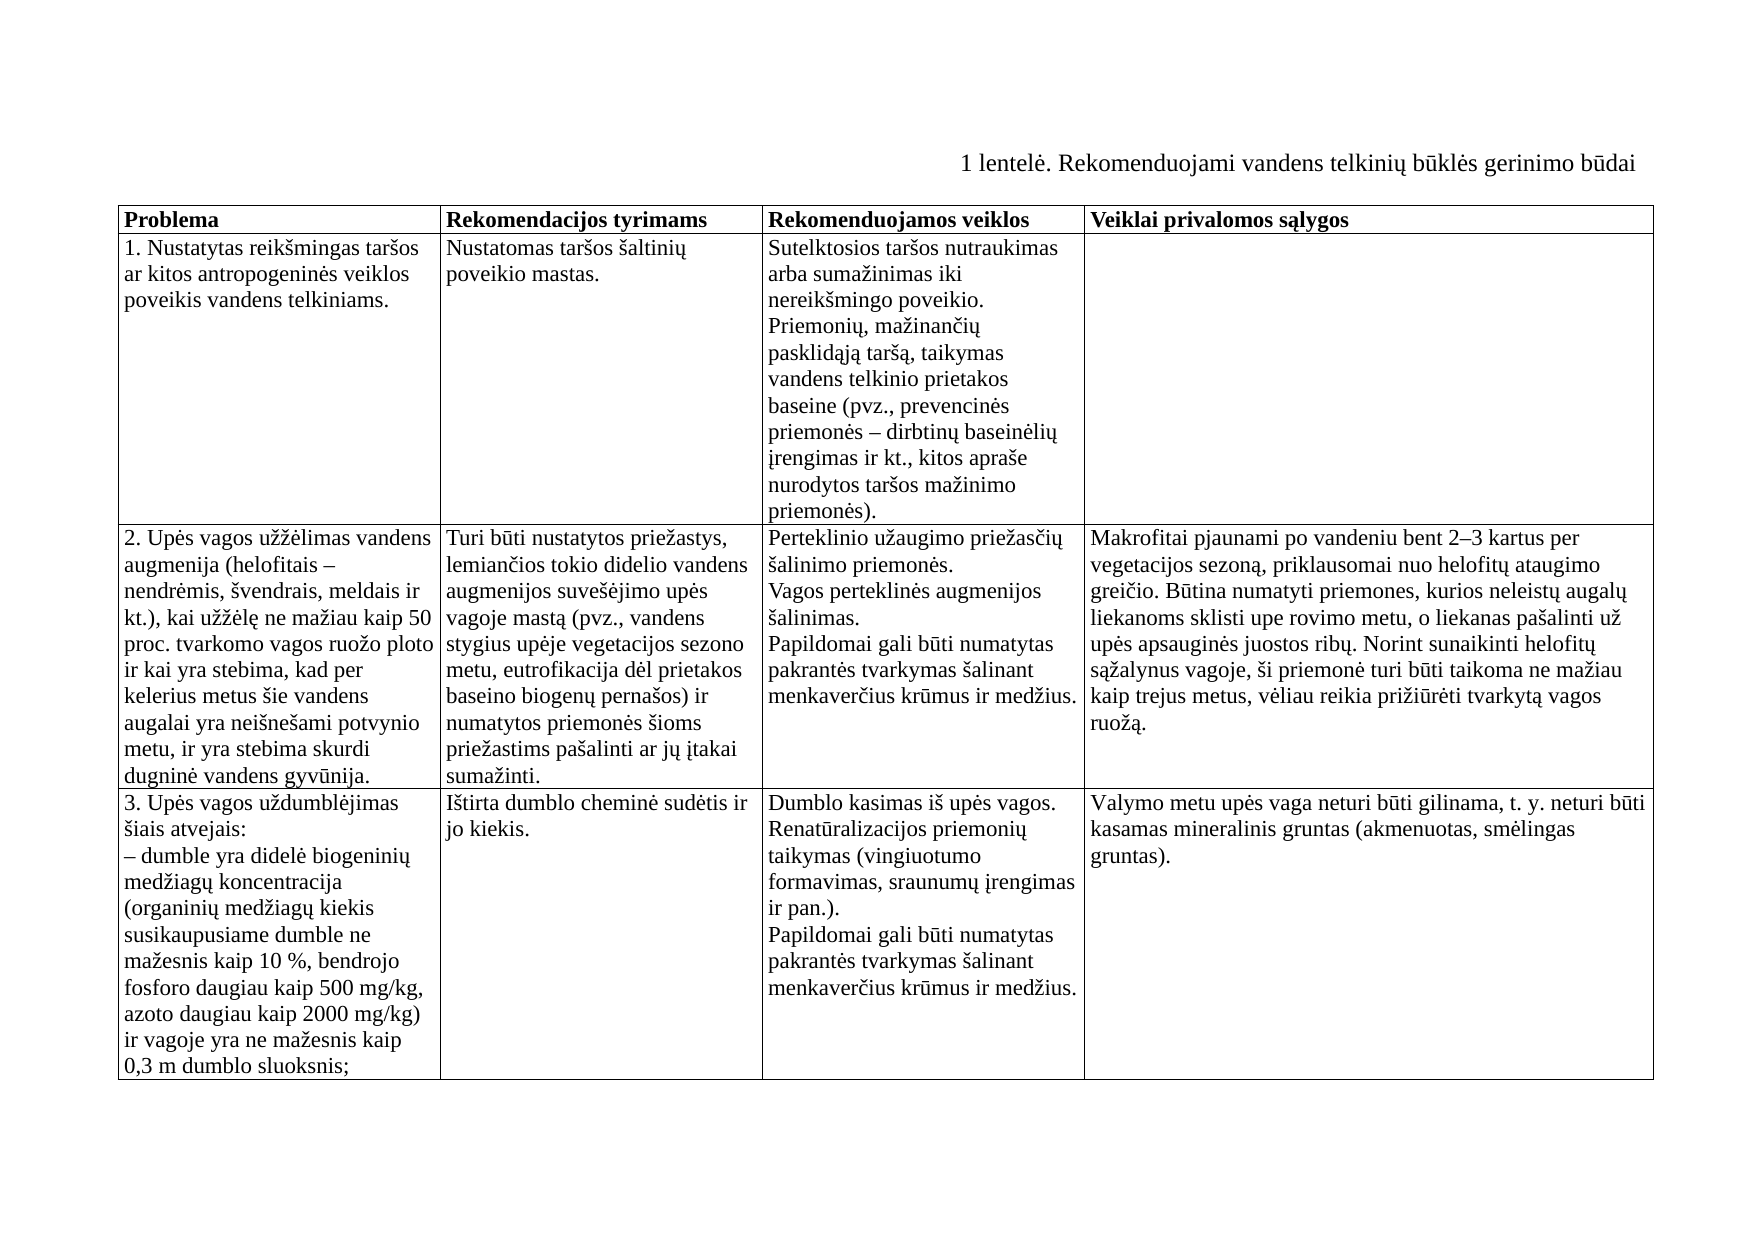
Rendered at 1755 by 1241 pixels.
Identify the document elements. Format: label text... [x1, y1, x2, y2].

table_cell 2. Upės vagos užžėlimas vandens augmenija (helofitais – nendrėmis, švendrais, meldais ir kt.), kai užžėlę ne mažiau kaip 50 proc. tvarkomo vagos ruožo ploto ir kai yra stebima, kad per kelerius metus šie vandens augalai yra neišnešami potvynio metu, ir yra stebima skurdi dugninė vandens gyvūnija. [119, 525, 440, 788]
table_cell Perteklinio užaugimo priežasčių šalinimo priemonės. Vagos perteklinės augmenijos šalinimas. Papildomai gali būti numatytas pakrantės tvarkymas šalinant menkaverčius krūmus ir medžius. [763, 525, 1084, 788]
table_cell 3. Upės vagos uždumblėjimas šiais atvejais: – dumble yra didelė biogeninių medžiagų koncentracija (organinių medžiagų kiekis susikaupusiame dumble ne mažesnis kaip 10 %, bendrojo fosforo daugiau kaip 500 mg/kg, azoto daugiau kaip 2000 mg/kg) ir vagoje yra ne mažesnis kaip 0,3 m dumblo sluoksnis; [119, 789, 440, 1079]
table_header Problema [119, 206, 440, 232]
table_cell Dumblo kasimas iš upės vagos. Renatūralizacijos priemonių taikymas (vingiuotumo formavimas, sraunumų įrengimas ir pan.). Papildomai gali būti numatytas pakrantės tvarkymas šalinant menkaverčius krūmus ir medžius. [763, 789, 1084, 1079]
table_cell Nustatomas taršos šaltinių poveikio mastas. [441, 234, 762, 523]
table_cell Makrofitai pjaunami po vandeniu bent 2–3 kartus per vegetacijos sezoną, priklausomai nuo helofitų ataugimo greičio. Būtina numatyti priemones, kurios neleistų augalų liekanoms sklisti upe rovimo metu, o liekanas pašalinti už upės apsauginės juostos ribų. Norint sunaikinti helofitų sąžalynus vagoje, ši priemonė turi būti taikoma ne mažiau kaip trejus metus, vėliau reikia prižiūrėti tvarkytą vagos ruožą. [1085, 525, 1653, 788]
table_cell Turi būti nustatytos priežastys, lemiančios tokio didelio vandens augmenijos suvešėjimo upės vagoje mastą (pvz., vandens stygius upėje vegetacijos sezono metu, eutrofikacija dėl prietakos baseino biogenų pernašos) ir numatytos priemonės šioms priežastims pašalinti ar jų įtakai sumažinti. [441, 525, 762, 788]
table_cell [1085, 234, 1653, 523]
table_cell Sutelktosios taršos nutraukimas arba sumažinimas iki nereikšmingo poveikio. Priemonių, mažinančių pasklidąją taršą, taikymas vandens telkinio prietakos baseine (pvz., prevencinės priemonės – dirbtinų baseinėlių įrengimas ir kt., kitos apraše nurodytos taršos mažinimo priemonės). [763, 234, 1084, 523]
table_header Veiklai privalomos sąlygos [1085, 206, 1653, 232]
table_cell 1. Nustatytas reikšmingas taršos ar kitos antropogeninės veiklos poveikis vandens telkiniams. [119, 234, 440, 523]
table_cell Valymo metu upės vaga neturi būti gilinama, t. y. neturi būti kasamas mineralinis gruntas (akmenuotas, smėlingas gruntas). [1085, 789, 1653, 1079]
table_cell Ištirta dumblo cheminė sudėtis ir jo kiekis. [441, 789, 762, 1079]
text 1 lentelė. Rekomenduojami vandens telkinių būklės gerinimo būdai [118, 148, 1636, 176]
table_header Rekomenduojamos veiklos [763, 206, 1084, 232]
table_header Rekomendacijos tyrimams [441, 206, 762, 232]
